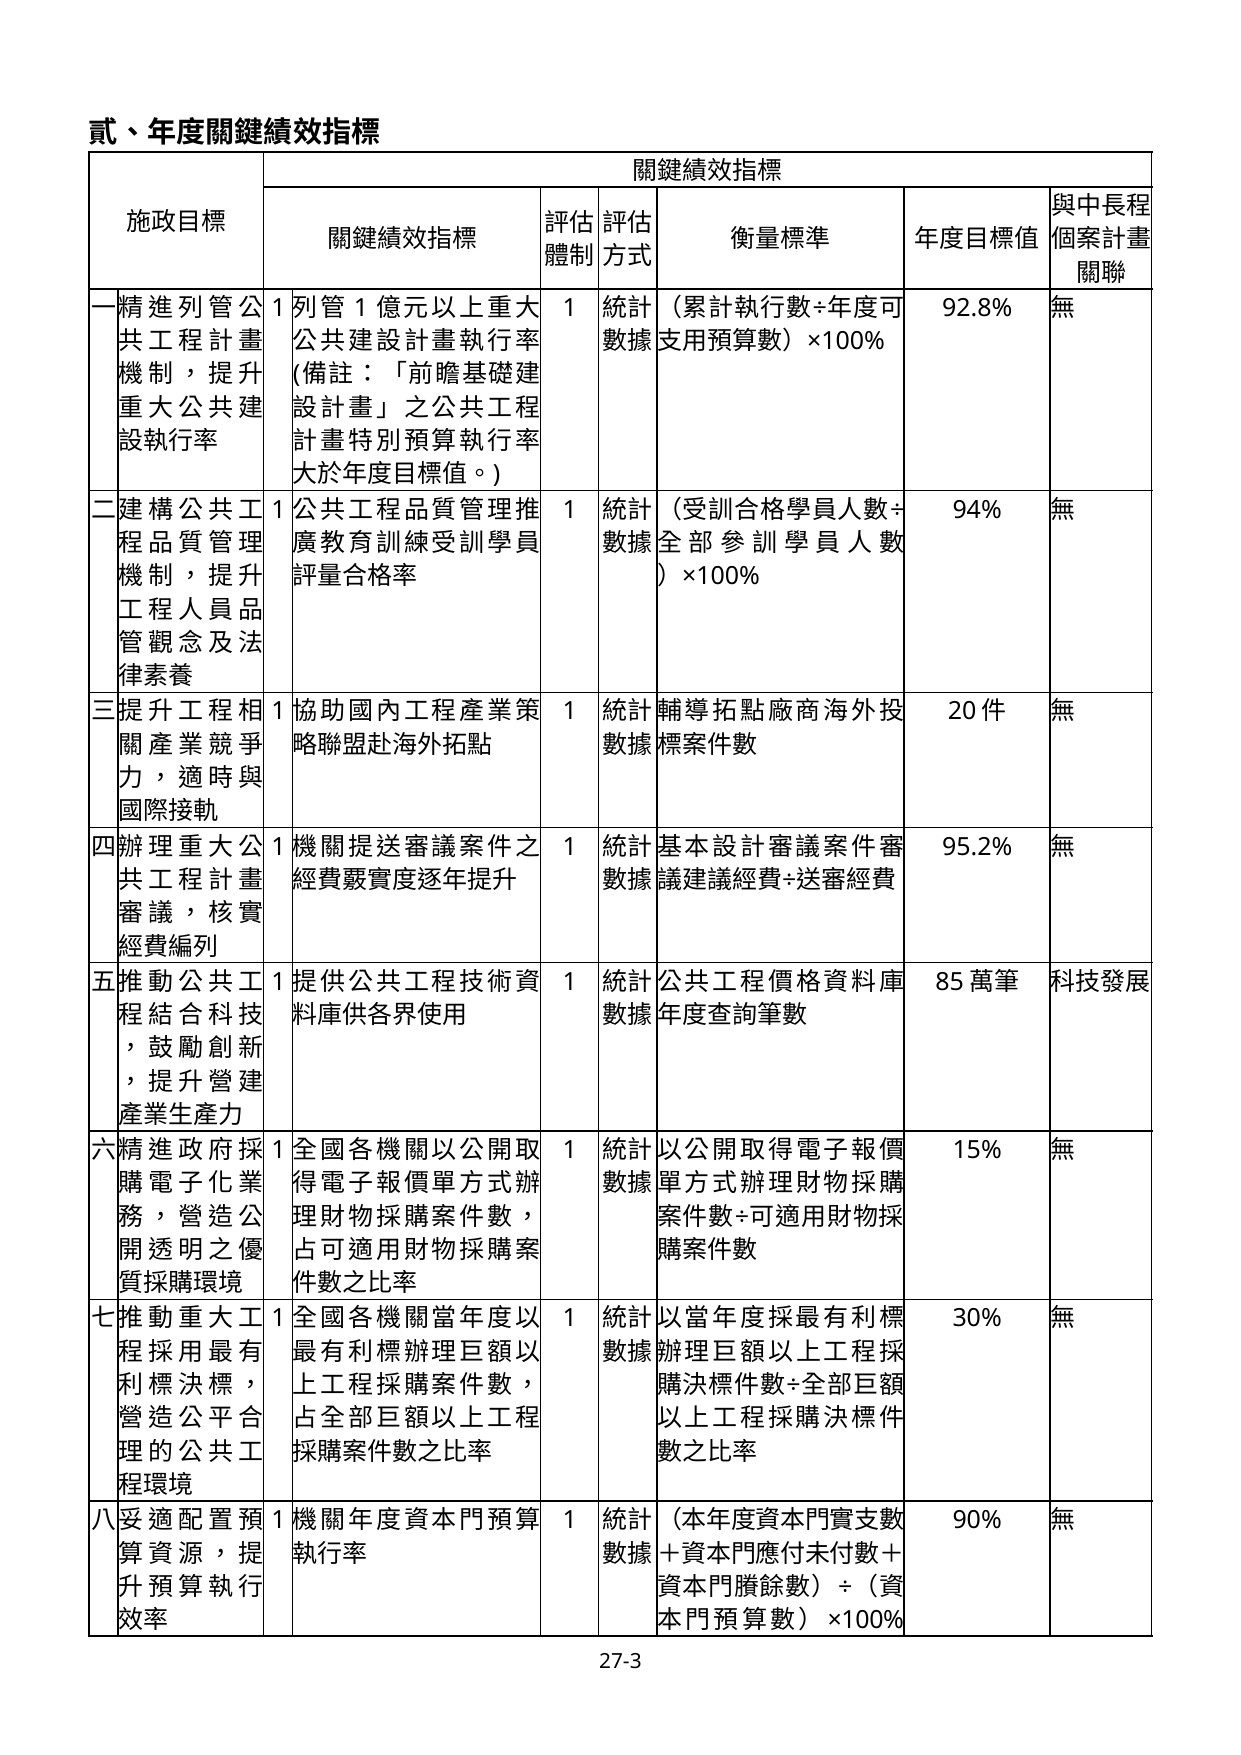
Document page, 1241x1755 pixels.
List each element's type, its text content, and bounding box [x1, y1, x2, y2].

table_cell 提供公共工程技術資料庫供各界使用 [293, 963, 540, 1130]
table_cell 與中長程個案計畫關聯 [1051, 188, 1151, 288]
table_cell 統計數據 [599, 1132, 656, 1298]
table_cell 1 [541, 828, 598, 962]
table_cell 妥適配置預算資源，提升預算執行效率 [119, 1502, 263, 1635]
table_cell 無 [1051, 1502, 1151, 1635]
table_cell 85萬筆 [905, 963, 1049, 1130]
table_cell 統計數據 [599, 828, 656, 962]
table_cell 公共工程價格資料庫年度查詢筆數 [658, 963, 903, 1130]
table_cell （累計執行數÷年度可支用預算數）×100% [658, 290, 903, 489]
table_cell 精進列管公共工程計畫機制，提升重大公共建設執行率 [119, 290, 263, 489]
table_cell 1 [264, 1132, 292, 1298]
table_cell 1 [264, 491, 292, 691]
table_cell 公共工程品質管理推廣教育訓練受訓學員評量合格率 [293, 491, 540, 691]
table_cell 1 [264, 828, 292, 962]
table_cell 無 [1051, 828, 1151, 962]
table_header 施政目標 [90, 153, 263, 288]
table_cell 1 [264, 693, 292, 826]
table_cell 30% [905, 1300, 1049, 1500]
table_cell 94% [905, 491, 1049, 691]
table_cell 1 [264, 290, 292, 489]
table_cell 統計數據 [599, 963, 656, 1130]
table_header 關鍵績效指標 [264, 153, 1151, 186]
table_cell 五 [90, 963, 117, 1130]
table_cell （受訓合格學員人數÷全部參訓學員人數）×100% [658, 491, 903, 691]
table_cell 無 [1051, 1132, 1151, 1298]
table_cell 年度目標值 [905, 188, 1049, 288]
table_cell 衡量標準 [658, 188, 903, 288]
table_cell 15% [905, 1132, 1049, 1298]
table_cell 1 [541, 290, 598, 489]
table_cell 以公開取得電子報價單方式辦理財物採購案件數÷可適用財物採購案件數 [658, 1132, 903, 1298]
table_cell 全國各機關當年度以最有利標辦理巨額以上工程採購案件數，占全部巨額以上工程採購案件數之比率 [293, 1300, 540, 1500]
table_cell 1 [541, 1502, 598, 1635]
table_cell 95.2% [905, 828, 1049, 962]
table_cell 建構公共工程品質管理機制，提升工程人員品管觀念及法律素養 [119, 491, 263, 691]
table_cell 評估 體制 [541, 188, 598, 288]
table_cell 1 [264, 1502, 292, 1635]
table_cell 20件 [905, 693, 1049, 826]
table_cell 1 [541, 1300, 598, 1500]
table_cell 1 [541, 1132, 598, 1298]
table_cell 1 [264, 1300, 292, 1500]
table_cell 統計數據 [599, 1300, 656, 1500]
table_cell 92.8% [905, 290, 1049, 489]
table_cell 統計數據 [599, 290, 656, 489]
table_cell 基本設計審議案件審議建議經費÷送審經費 [658, 828, 903, 962]
table_cell 四 [90, 828, 117, 962]
table_cell 列管1億元以上重大公共建設計畫執行率(備註：「前瞻基礎建設計畫」之公共工程計畫特別預算執行率大於年度目標值。) [293, 290, 540, 489]
table_cell 推動重大工程採用最有利標決標，營造公平合理的公共工程環境 [119, 1300, 263, 1500]
table_cell 評估 方式 [599, 188, 656, 288]
table_cell 辦理重大公共工程計畫審議，核實經費編列 [119, 828, 263, 962]
table_cell 無 [1051, 693, 1151, 826]
table_cell 八 [90, 1502, 117, 1635]
table_cell 1 [264, 963, 292, 1130]
table_cell 機關提送審議案件之經費覈實度逐年提升 [293, 828, 540, 962]
table_cell 精進政府採購電子化業務，營造公開透明之優質採購環境 [119, 1132, 263, 1298]
table_cell 1 [541, 693, 598, 826]
table_cell 機關年度資本門預算執行率 [293, 1502, 540, 1635]
table_cell （本年度資本門實支數＋資本門應付未付數＋資本門賸餘數）÷（資本門預算數）×100% [658, 1502, 903, 1635]
table_cell 統計數據 [599, 491, 656, 691]
table_cell 無 [1051, 491, 1151, 691]
table_cell 二 [90, 491, 117, 691]
table_cell 1 [541, 963, 598, 1130]
table_cell 統計數據 [599, 1502, 656, 1635]
table_cell 協助國內工程產業策略聯盟赴海外拓點 [293, 693, 540, 826]
table_cell 一 [90, 290, 117, 489]
table_cell 提升工程相關產業競爭力，適時與國際接軌 [119, 693, 263, 826]
table_cell 推動公共工程結合科技，鼓勵創新，提升營建產業生產力 [119, 963, 263, 1130]
table_cell 以當年度採最有利標辦理巨額以上工程採購決標件數÷全部巨額以上工程採購決標件數之比率 [658, 1300, 903, 1500]
table_cell 無 [1051, 290, 1151, 489]
table_cell 統計數據 [599, 693, 656, 826]
table_cell 1 [541, 491, 598, 691]
table_cell 科技發展 [1051, 963, 1151, 1130]
text 貳、年度關鍵績效指標 [89, 109, 1152, 151]
table_cell 無 [1051, 1300, 1151, 1500]
table_cell 關鍵績效指標 [264, 188, 540, 288]
table_cell 90% [905, 1502, 1049, 1635]
table_cell 輔導拓點廠商海外投標案件數 [658, 693, 903, 826]
table_cell 三 [90, 693, 117, 826]
table_cell 全國各機關以公開取得電子報價單方式辦理財物採購案件數，占可適用財物採購案件數之比率 [293, 1132, 540, 1298]
table_cell 七 [90, 1300, 117, 1500]
table_cell 六 [90, 1132, 117, 1298]
